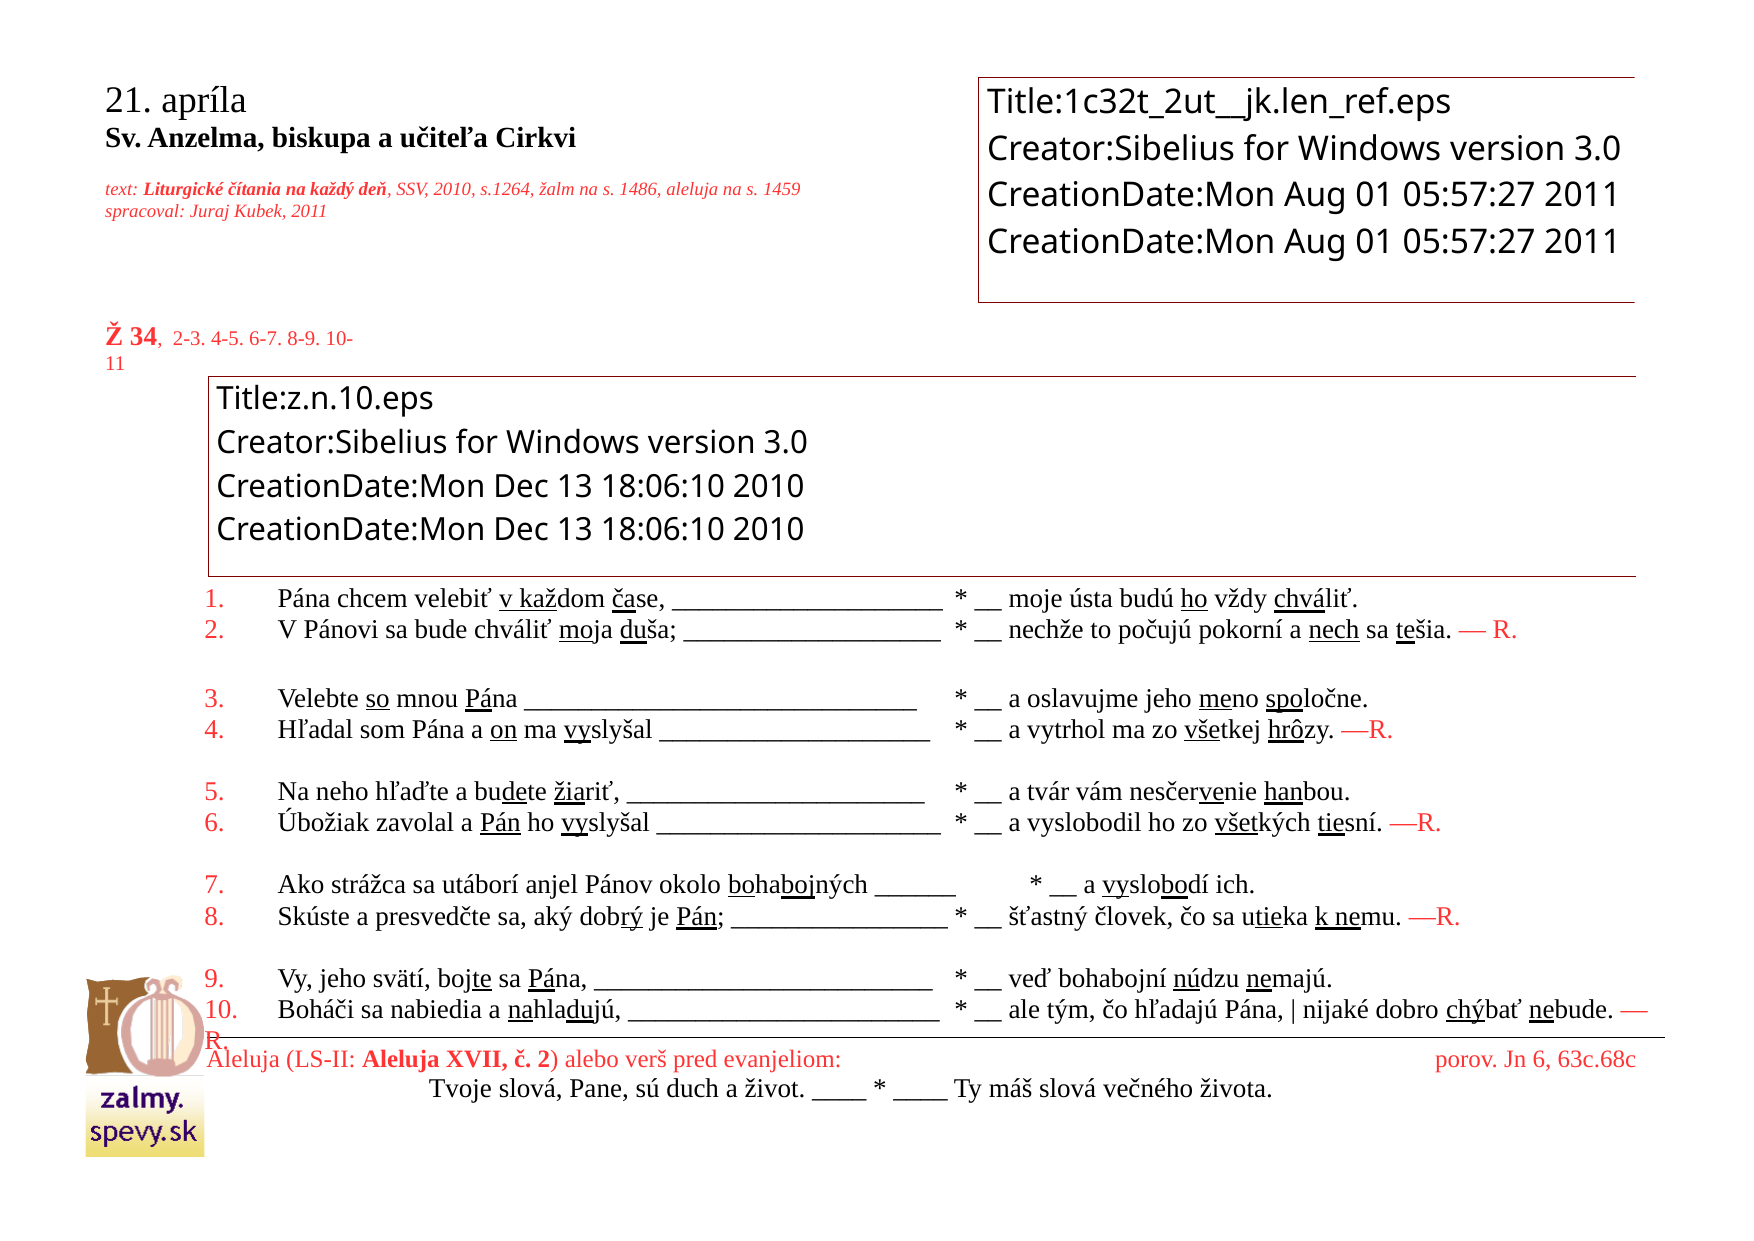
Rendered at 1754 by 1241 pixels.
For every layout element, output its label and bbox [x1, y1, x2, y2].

picture [85, 975, 205, 1157]
